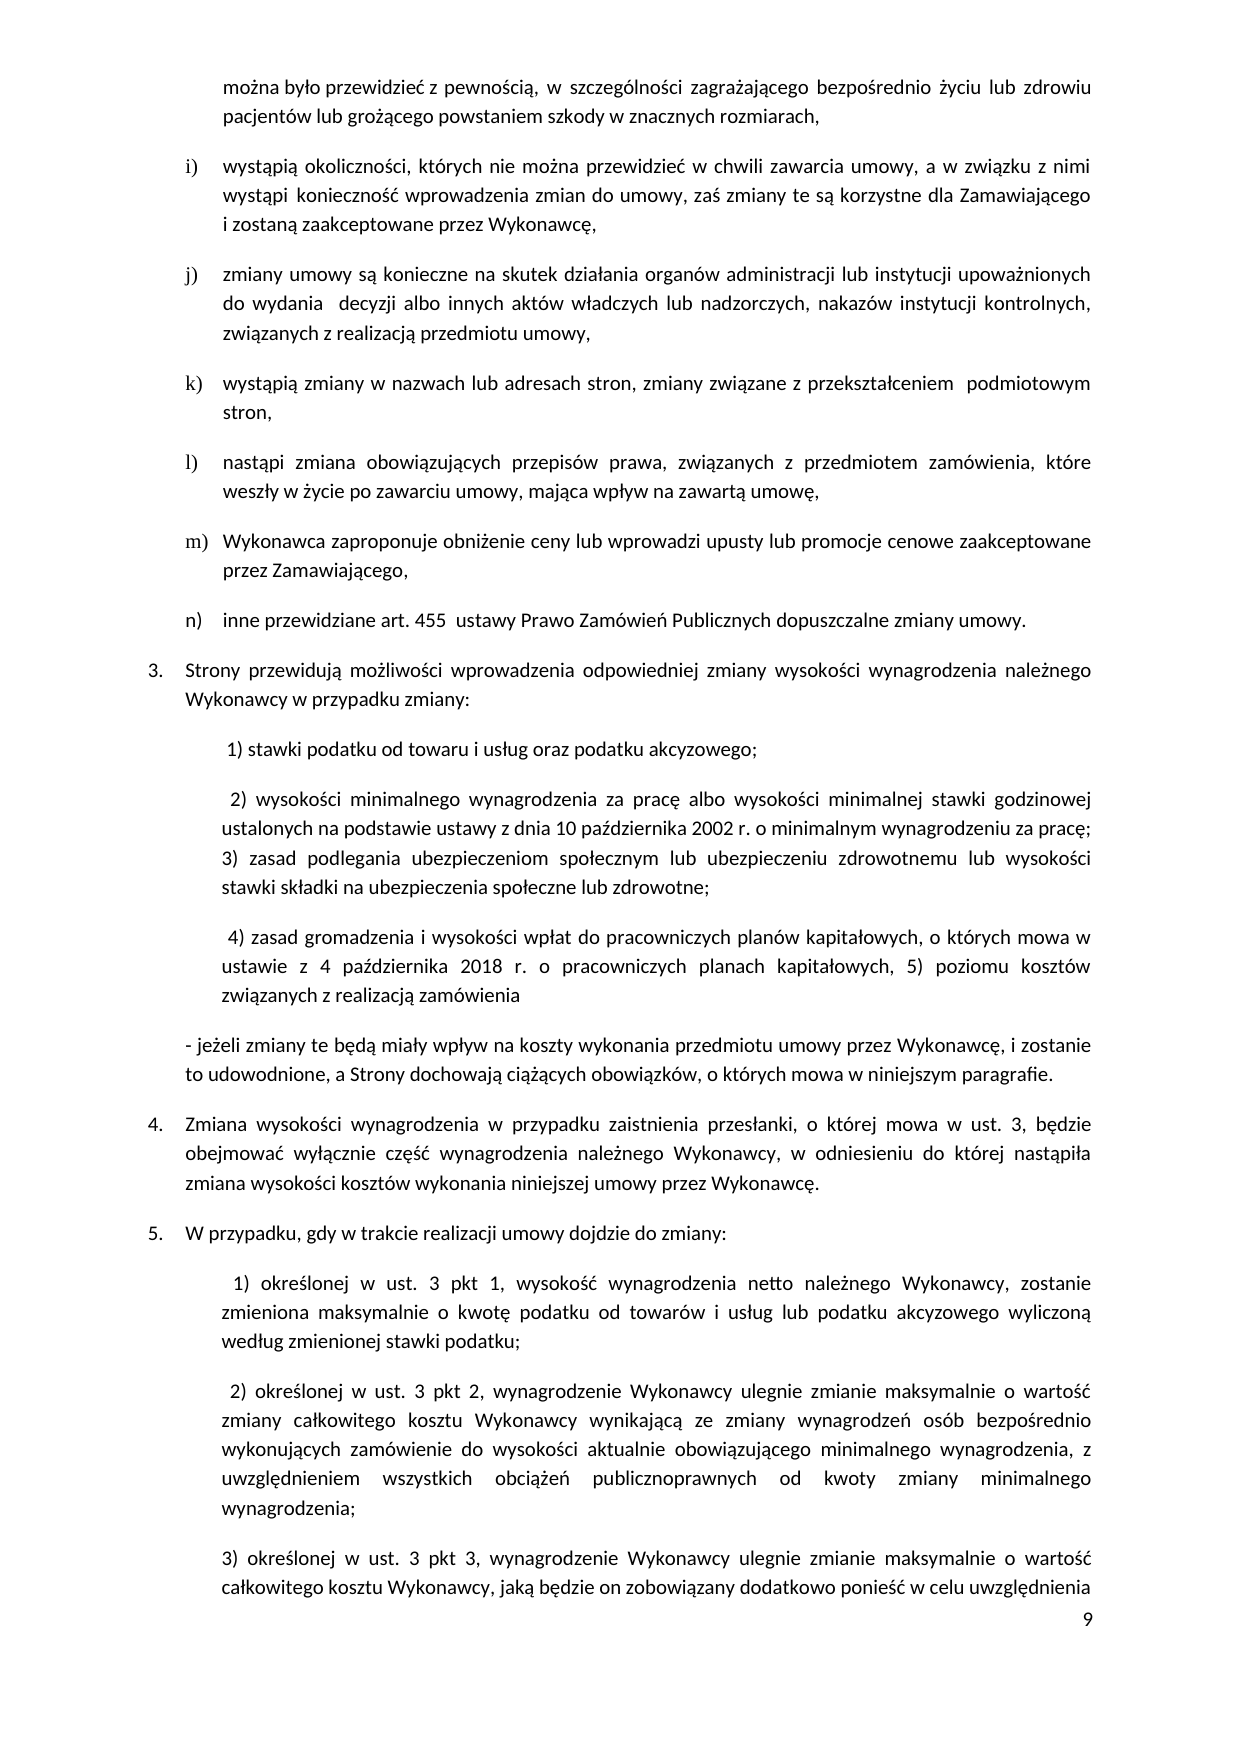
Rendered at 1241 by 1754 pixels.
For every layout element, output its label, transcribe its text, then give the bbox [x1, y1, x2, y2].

list - jeżeli zmiany te będą miały wpływ na koszty wykonania przedmiotu umowy przez Wykonawcę, i zostanie to udowodnione, a Strony dochowają ciążących obowiązków, o których mowa w niniejszym paragrafie. [185, 1032, 1093, 1087]
list 2) określonej w ust. 3 pkt 2, wynagrodzenie Wykonawcy ulegnie zmianie maksymalnie o wartość zmiany całkowitego kosztu Wykonawcy wynikającą ze zmiany wynagrodzeń osób bezpośrednio wykonujących zamówienie do wysokości aktualnie obowiązującego minimalnego wynagrodzenia, z uwzględnieniem wszystkich obciążeń publicznoprawnych od kwoty zmiany minimalnego wynagrodzenia; [221, 1378, 1093, 1520]
list zmiany umowy są konieczne na skutek działania organów administracji lub instytucji upoważnionych do wydania decyzji albo innych aktów władczych lub nadzorczych, nakazów instytucji kontrolnych, związanych z realizacją przedmiotu umowy, [185, 261, 1093, 345]
list Zmiana wysokości wynagrodzenia w przypadku zaistnienia przesłanki, o której mowa w ust. 3, będzie obejmować wyłącznie część wynagrodzenia należnego Wykonawcy, w odniesieniu do której nastąpiła zmiana wysokości kosztów wykonania niniejszej umowy przez Wykonawcę. [148, 1111, 1093, 1195]
list inne przewidziane art. 455 ustawy Prawo Zamówień Publicznych dopuszczalne zmiany umowy. [185, 607, 1093, 633]
list można było przewidzieć z pewnością, w szczególności zagrażającego bezpośrednio życiu lub zdrowiu pacjentów lub grożącego powstaniem szkody w znacznych rozmiarach, [185, 74, 1093, 128]
list 4) zasad gromadzenia i wysokości wpłat do pracowniczych planów kapitałowych, o których mowa w ustawie z 4 października 2018 r. o pracowniczych planach kapitałowych, 5) poziomu kosztów związanych z realizacją zamówienia [221, 924, 1093, 1008]
list Wykonawca zaproponuje obniżenie ceny lub wprowadzi upusty lub promocje cenowe zaakceptowane przez Zamawiającego, [185, 528, 1093, 583]
list Strony przewidują możliwości wprowadzenia odpowiedniej zmiany wysokości wynagrodzenia należnego Wykonawcy w przypadku zmiany: [148, 657, 1093, 712]
list 2) wysokości minimalnego wynagrodzenia za pracę albo wysokości minimalnej stawki godzinowej ustalonych na podstawie ustawy z dnia 10 października 2002 r. o minimalnym wynagrodzeniu za pracę; 3) zasad podlegania ubezpieczeniom społecznym lub ubezpieczeniu zdrowotnemu lub wysokości stawki składki na ubezpieczenia społeczne lub zdrowotne; [221, 786, 1093, 899]
list 1) stawki podatku od towaru i usług oraz podatku akcyzowego; [221, 736, 1093, 762]
list wystąpią zmiany w nazwach lub adresach stron, zmiany związane z przekształceniem podmiotowym stron, [185, 370, 1093, 424]
list 1) określonej w ust. 3 pkt 1, wysokość wynagrodzenia netto należnego Wykonawcy, zostanie zmieniona maksymalnie o kwotę podatku od towarów i usług lub podatku akcyzowego wyliczoną według zmienionej stawki podatku; [221, 1270, 1093, 1353]
list W przypadku, gdy w trakcie realizacji umowy dojdzie do zmiany: [148, 1220, 1093, 1245]
list 3) określonej w ust. 3 pkt 3, wynagrodzenie Wykonawcy ulegnie zmianie maksymalnie o wartość całkowitego kosztu Wykonawcy, jaką będzie on zobowiązany dodatkowo ponieść w celu uwzględnienia [221, 1545, 1093, 1599]
list nastąpi zmiana obowiązujących przepisów prawa, związanych z przedmiotem zamówienia, które weszły w życie po zawarciu umowy, mająca wpływ na zawartą umowę, [185, 449, 1093, 503]
list wystąpią okoliczności, których nie można przewidzieć w chwili zawarcia umowy, a w związku z nimi wystąpi konieczność wprowadzenia zmian do umowy, zaś zmiany te są korzystne dla Zamawiającego i zostaną zaakceptowane przez Wykonawcę, [185, 153, 1093, 237]
